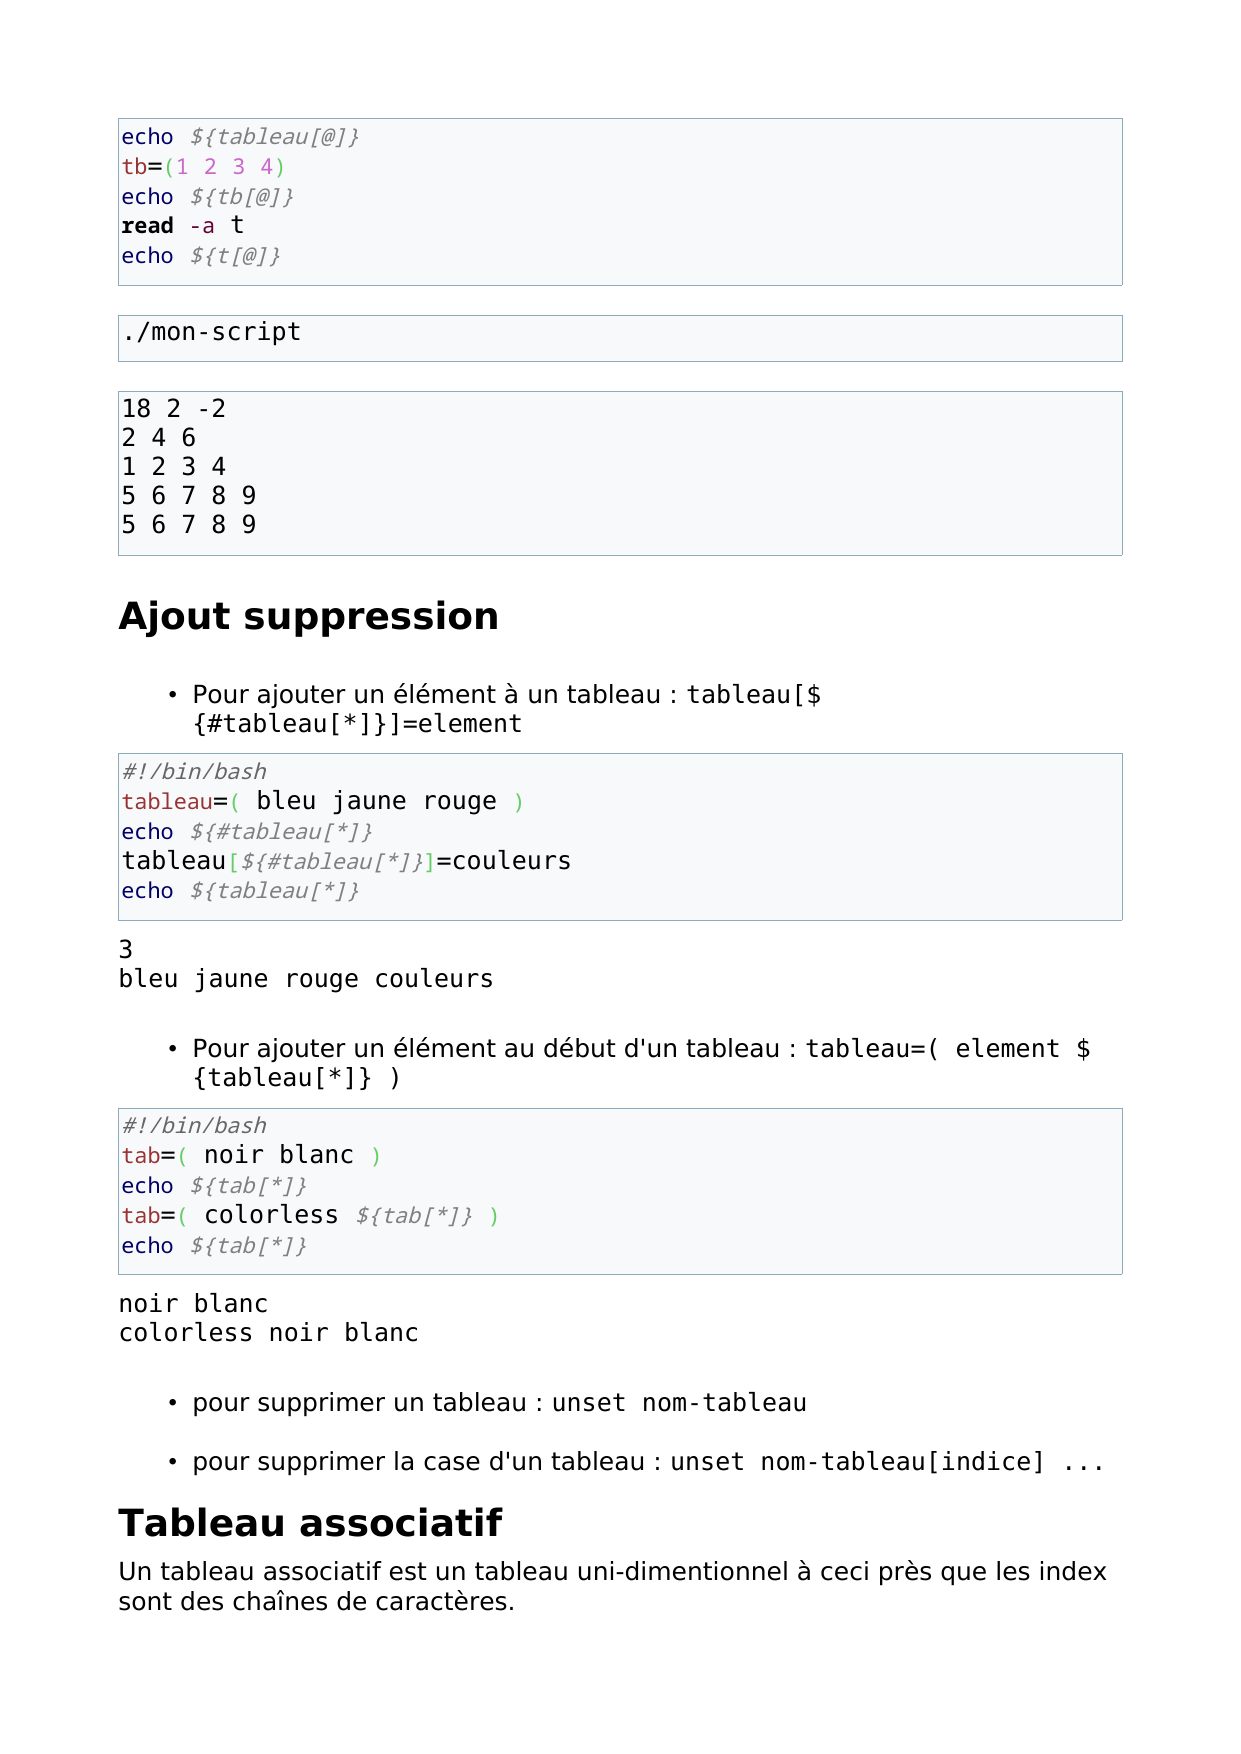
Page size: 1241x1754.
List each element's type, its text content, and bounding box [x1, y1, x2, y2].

table_header #!/bin/bash tableau=( bleu jaune rouge ) echo ${#tableau[*]} tableau[${#tableau[*]}]=couleurs echo ${tableau[*]} [119, 754, 1122, 920]
table_header #!/bin/bash tab=( noir blanc ) echo ${tab[*]} tab=( colorless ${tab[*]} ) echo ${tab[*]} [119, 1109, 1122, 1274]
list pour supprimer la case d'un tableau : unset nom-tableau[indice] ... [177, 1447, 1122, 1476]
table_header ./mon-script [119, 316, 1122, 361]
list pour supprimer un tableau : unset nom-tableau [177, 1389, 1122, 1418]
text noir blanc colorless noir blanc [118, 1289, 1122, 1347]
text 3 bleu jaune rouge couleurs [118, 935, 1122, 993]
text Un tableau associatif est un tableau uni-dimentionnel à ceci près que les index sont des chaînes de caractères. [118, 1558, 1122, 1616]
subtitle Tableau associatif [118, 1501, 1122, 1545]
table_header echo ${tableau[@]} tb=(1 2 3 4) echo ${tb[@]} read -a t echo ${t[@]} [119, 119, 1122, 285]
table_header 18 2 -2 2 4 6 1 2 3 4 5 6 7 8 9 5 6 7 8 9 [119, 392, 1122, 554]
list Pour ajouter un élément au début d'un tableau : tableau=( element ${tableau[*]} ) [177, 1034, 1122, 1093]
list Pour ajouter un élément à un tableau : tableau[${#tableau[*]}]=element [177, 680, 1122, 738]
subtitle Ajout suppression [118, 594, 1122, 638]
